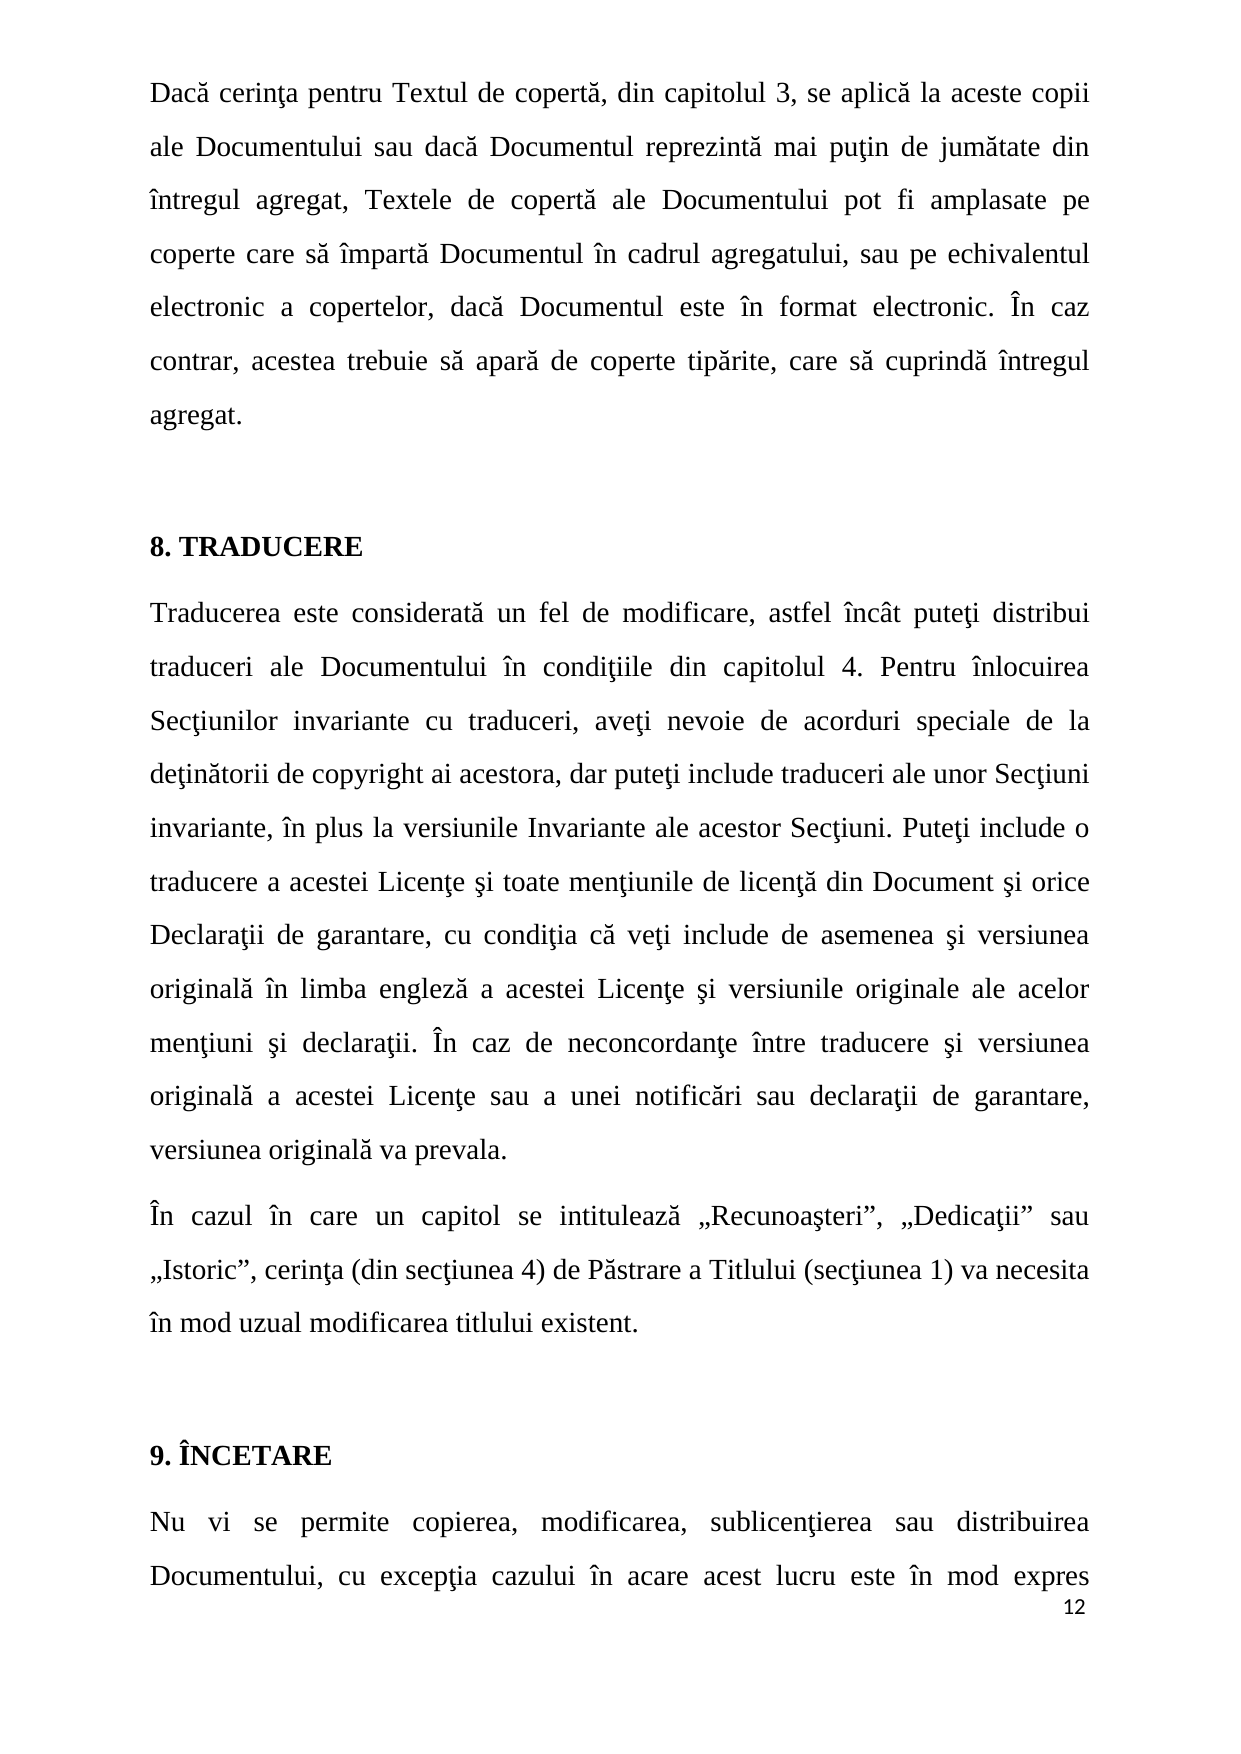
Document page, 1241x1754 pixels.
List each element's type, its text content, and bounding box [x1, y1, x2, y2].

subtitle 9. ÎNCETARE [149, 1438, 1091, 1472]
text În cazul în care un capitol se intitulează „Recunoaşteri”, „Dedicaţii” sau „Istoric”, cerinţa (din secţiunea 4) de Păstrare a Titlului (secţiunea 1) va necesita în mod uzual modificarea titlului existent. [149, 1198, 1091, 1339]
text Traducerea este considerată un fel de modificare, astfel încât puteţi distribui traduceri ale Documentului în condiţiile din capitolul 4. Pentru înlocuirea Secţiunilor invariante cu traduceri, aveţi nevoie de acorduri speciale de la deţinătorii de copyright ai acestora, dar puteţi include traduceri ale unor Secţiuni invariante, în plus la versiunile Invariante ale acestor Secţiuni. Puteţi include o traducere a acestei Licenţe şi toate menţiunile de licenţă din Document şi orice Declaraţii de garantare, cu condiţia că veţi include de asemenea şi versiunea originală în limba engleză a acestei Licenţe şi versiunile originale ale acelor menţiuni şi declaraţii. În caz de neconcordanţe între traducere şi versiunea originală a acestei Licenţe sau a unei notificări sau declaraţii de garantare, versiunea originală va prevala. [149, 596, 1091, 1166]
subtitle 8. TRADUCERE [149, 529, 1091, 563]
text Dacă cerinţa pentru Textul de copertă, din capitolul 3, se aplică la aceste copii ale Documentului sau dacă Documentul reprezintă mai puţin de jumătate din întregul agregat, Textele de copertă ale Documentului pot fi amplasate pe coperte care să împartă Documentul în cadrul agregatului, sau pe echivalentul electronic a copertelor, dacă Documentul este în format electronic. În caz contrar, acestea trebuie să apară de coperte tipărite, care să cuprindă întregul agregat. [149, 75, 1091, 430]
text Nu vi se permite copierea, modificarea, sublicenţierea sau distribuirea Documentului, cu excepţia cazului în acare acest lucru este în mod expres [149, 1504, 1091, 1592]
